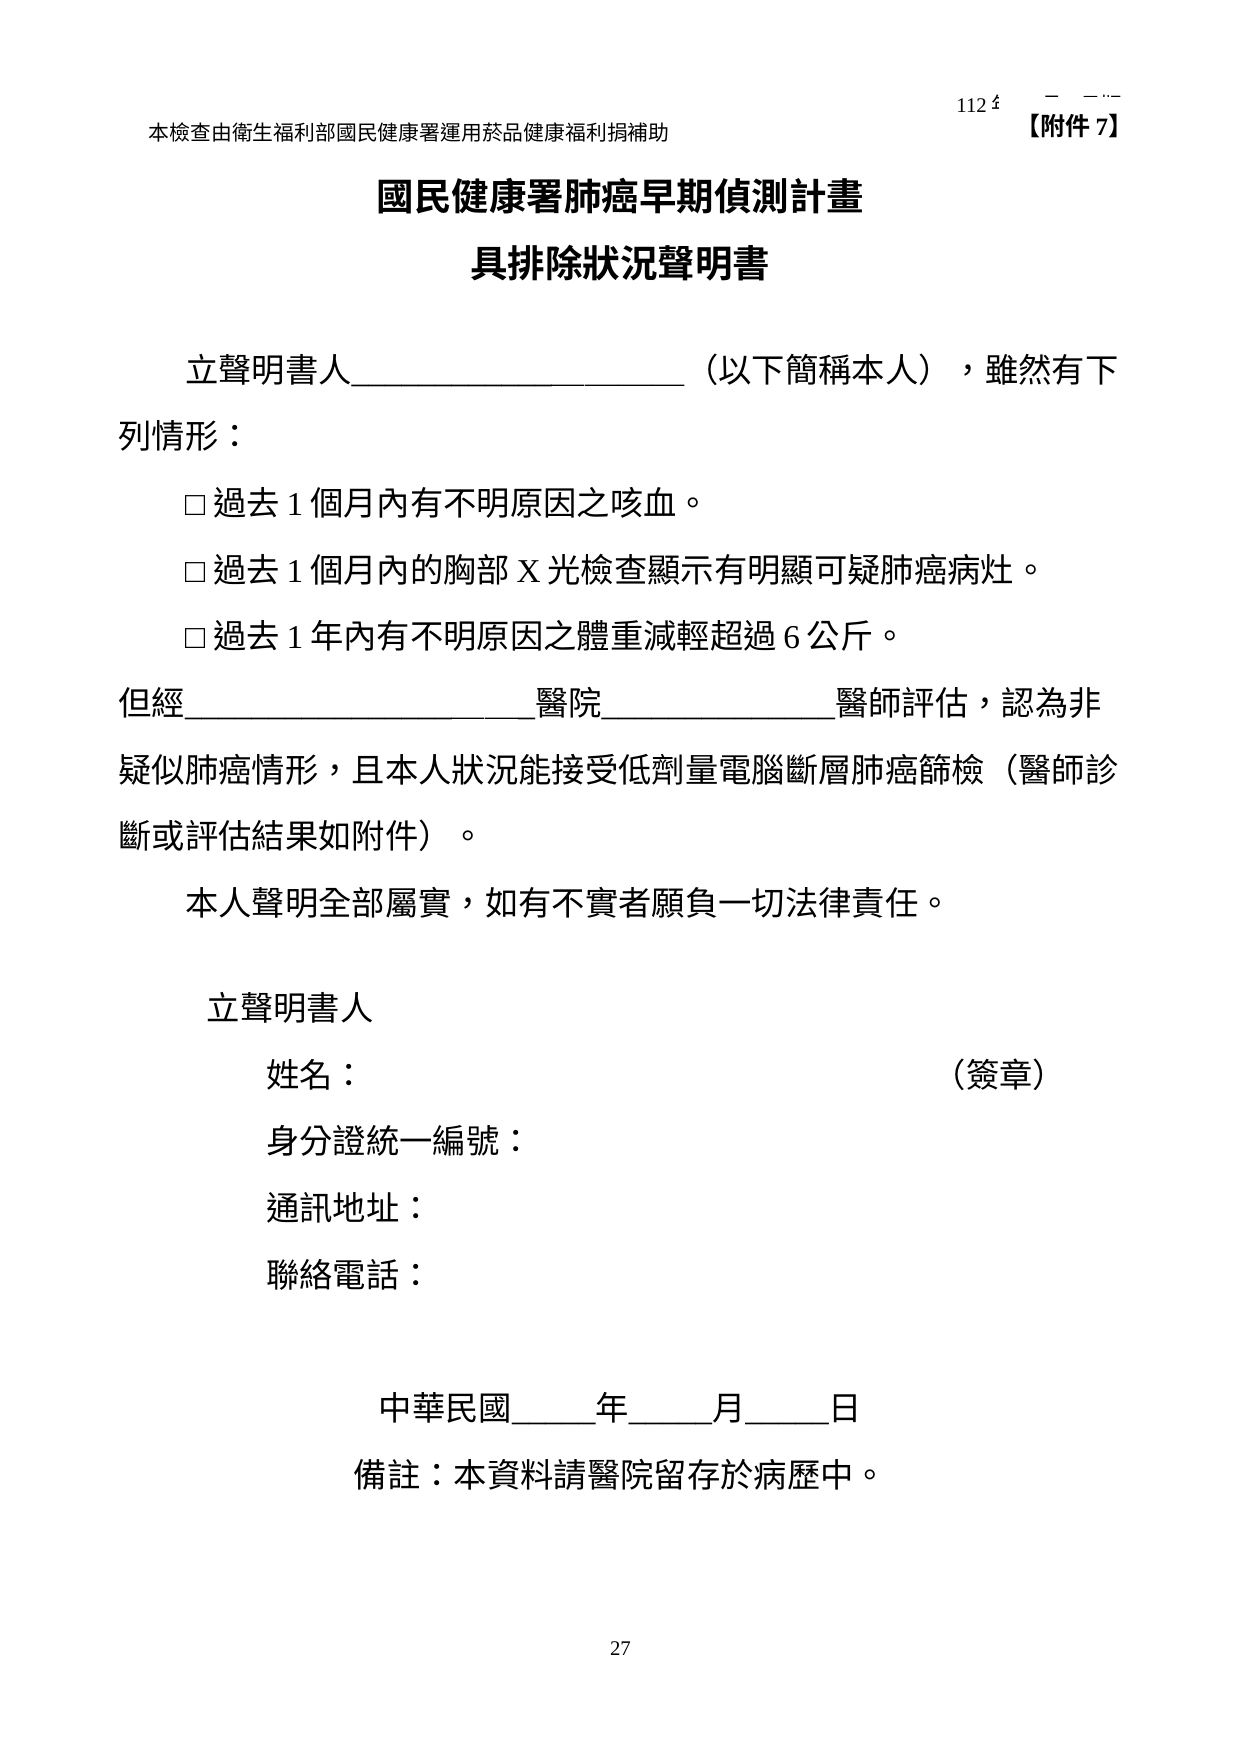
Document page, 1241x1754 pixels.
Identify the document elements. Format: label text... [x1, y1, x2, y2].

text 身分證統一編號： [118, 1101, 1122, 1167]
text □ 過去1個月內的胸部X光檢查顯示有明顯可疑肺癌病灶。 [118, 529, 1122, 596]
text 但經________________＿＿_醫院______________醫師評估，認為非疑似肺癌情形，且本人狀況能接受低劑量電腦斷層肺癌篩檢（醫師診斷或評估結果如附件）。 [118, 662, 1122, 862]
text 立聲明書人____________＿＿＿＿（以下簡稱本人），雖然有下列情形： [118, 329, 1122, 462]
text 通訊地址： [118, 1167, 1122, 1234]
text 備註：本資料請醫院留存於病歷中。 [118, 1434, 1122, 1501]
text 立聲明書人 [118, 967, 1122, 1034]
text 姓名： （簽章） [118, 1034, 1122, 1101]
text □ 過去1個月內有不明原因之咳血。 [118, 462, 1122, 529]
text 國民健康署肺癌早期偵測計畫 具排除狀況聲明書 [1001, 99, 1166, 152]
text 本人聲明全部屬實，如有不實者願負一切法律責任。 [118, 862, 1122, 929]
text 本檢查由衛生福利部國民健康署運用菸品健康福利捐補助 [137, 116, 669, 146]
text 國民健康署肺癌早期偵測計畫 具排除狀況聲明書 [118, 108, 1122, 291]
text 聯絡電話： [118, 1234, 1122, 1301]
text 【附件7】 [1015, 106, 1151, 143]
text □ 過去1年內有不明原因之體重減輕超過6公斤。 [118, 596, 1122, 662]
text 中華民國_____年_____月_____日 [118, 1367, 1122, 1434]
